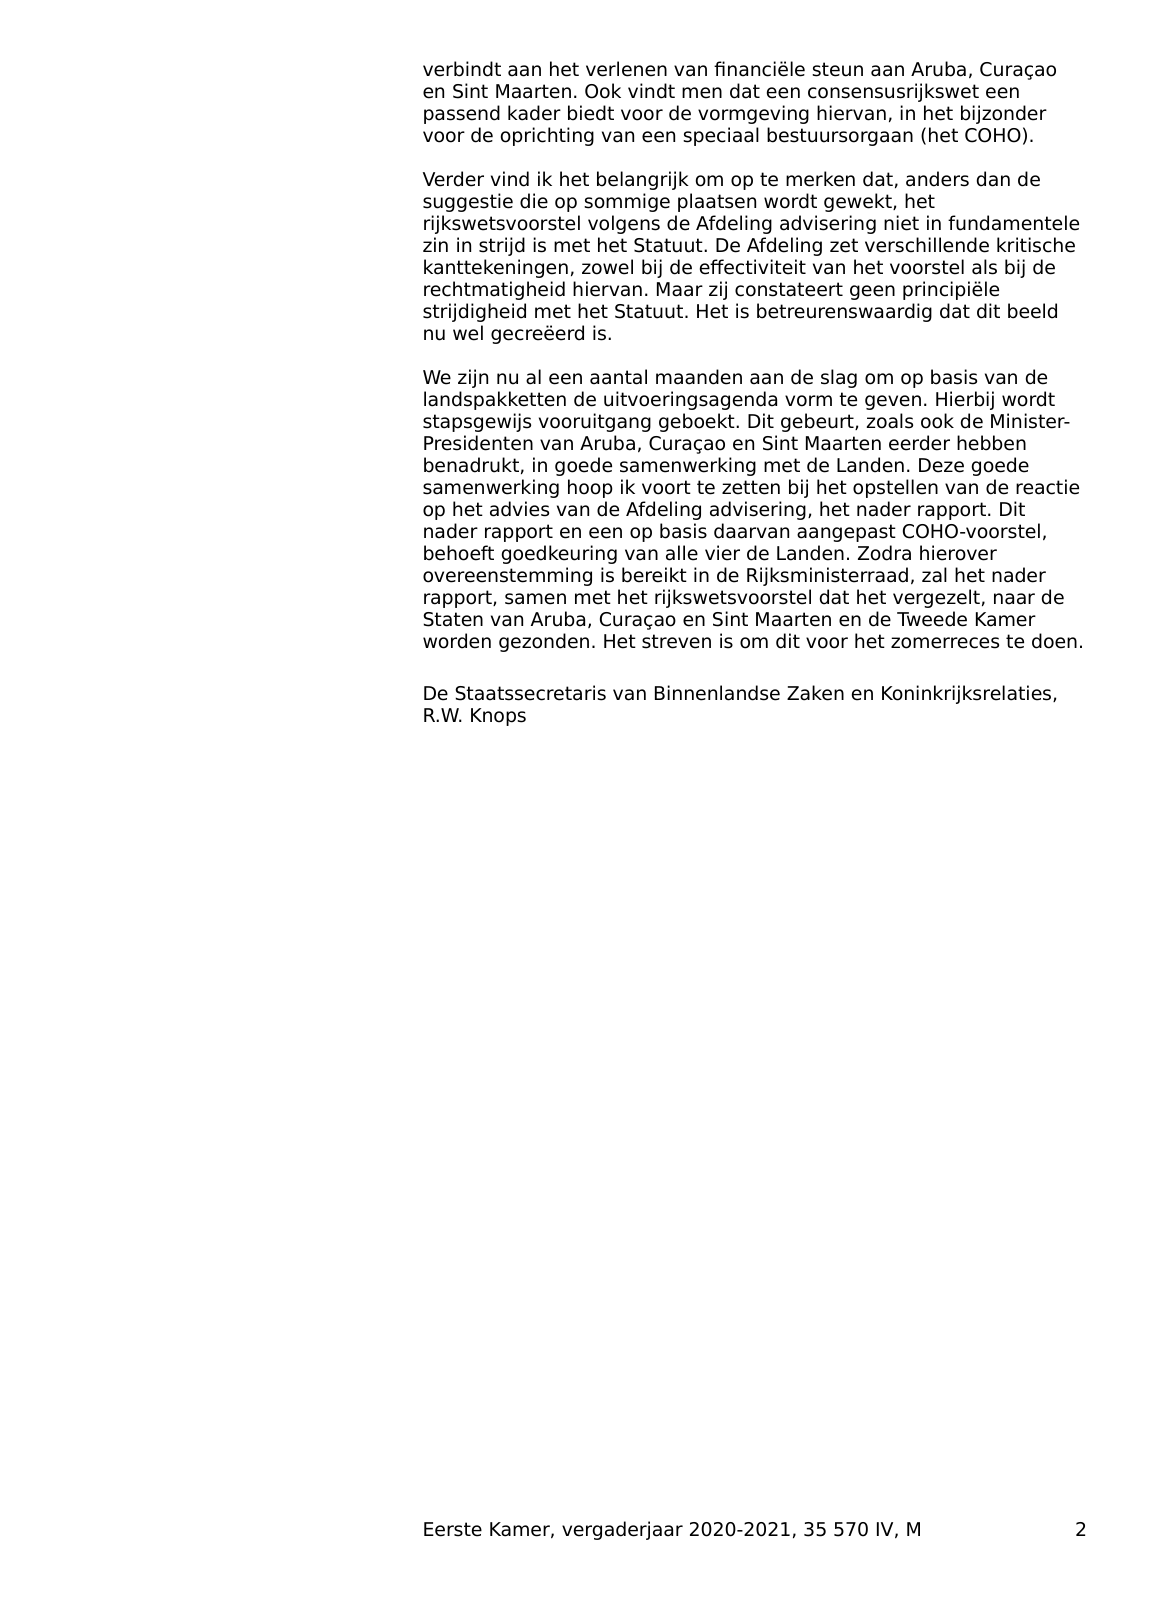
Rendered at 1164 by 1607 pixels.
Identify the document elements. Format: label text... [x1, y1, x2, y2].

text We zijn nu al een aantal maanden aan de slag om op basis van de landspakketten de uitvoeringsagenda vorm te geven. Hierbij wordt stapsgewijs vooruitgang geboekt. Dit gebeurt, zoals ook de Minister-Presidenten van Aruba, Curaçao en Sint Maarten eerder hebben benadrukt, in goede samenwerking met de Landen. Deze goede samenwerking hoop ik voort te zetten bij het opstellen van de reactie op het advies van de Afdeling advisering, het nader rapport. Dit nader rapport en een op basis daarvan aangepast COHO-voorstel, behoeft goedkeuring van alle vier de Landen. Zodra hierover overeenstemming is bereikt in de Rijksministerraad, zal het nader rapport, samen met het rijkswetsvoorstel dat het vergezelt, naar de Staten van Aruba, Curaçao en Sint Maarten en de Tweede Kamer worden gezonden. Het streven is om dit voor het zomerreces te doen. [422, 367, 1087, 653]
text Verder vind ik het belangrijk om op te merken dat, anders dan de suggestie die op sommige plaatsen wordt gewekt, het rijkswetsvoorstel volgens de Afdeling advisering niet in fundamentele zin in strijd is met het Statuut. De Afdeling zet verschillende kritische kanttekeningen, zowel bij de effectiviteit van het voorstel als bij de rechtmatigheid hiervan. Maar zij constateert geen principiële strijdigheid met het Statuut. Het is betreurenswaardig dat dit beeld nu wel gecreëerd is. [422, 169, 1087, 345]
text De Staatssecretaris van Binnenlandse Zaken en Koninkrijksrelaties, R.W. Knops [422, 683, 1087, 727]
text verbindt aan het verlenen van financiële steun aan Aruba, Curaçao en Sint Maarten. Ook vindt men dat een consensusrijkswet een passend kader biedt voor de vormgeving hiervan, in het bijzonder voor de oprichting van een speciaal bestuursorgaan (het COHO). [422, 59, 1087, 147]
